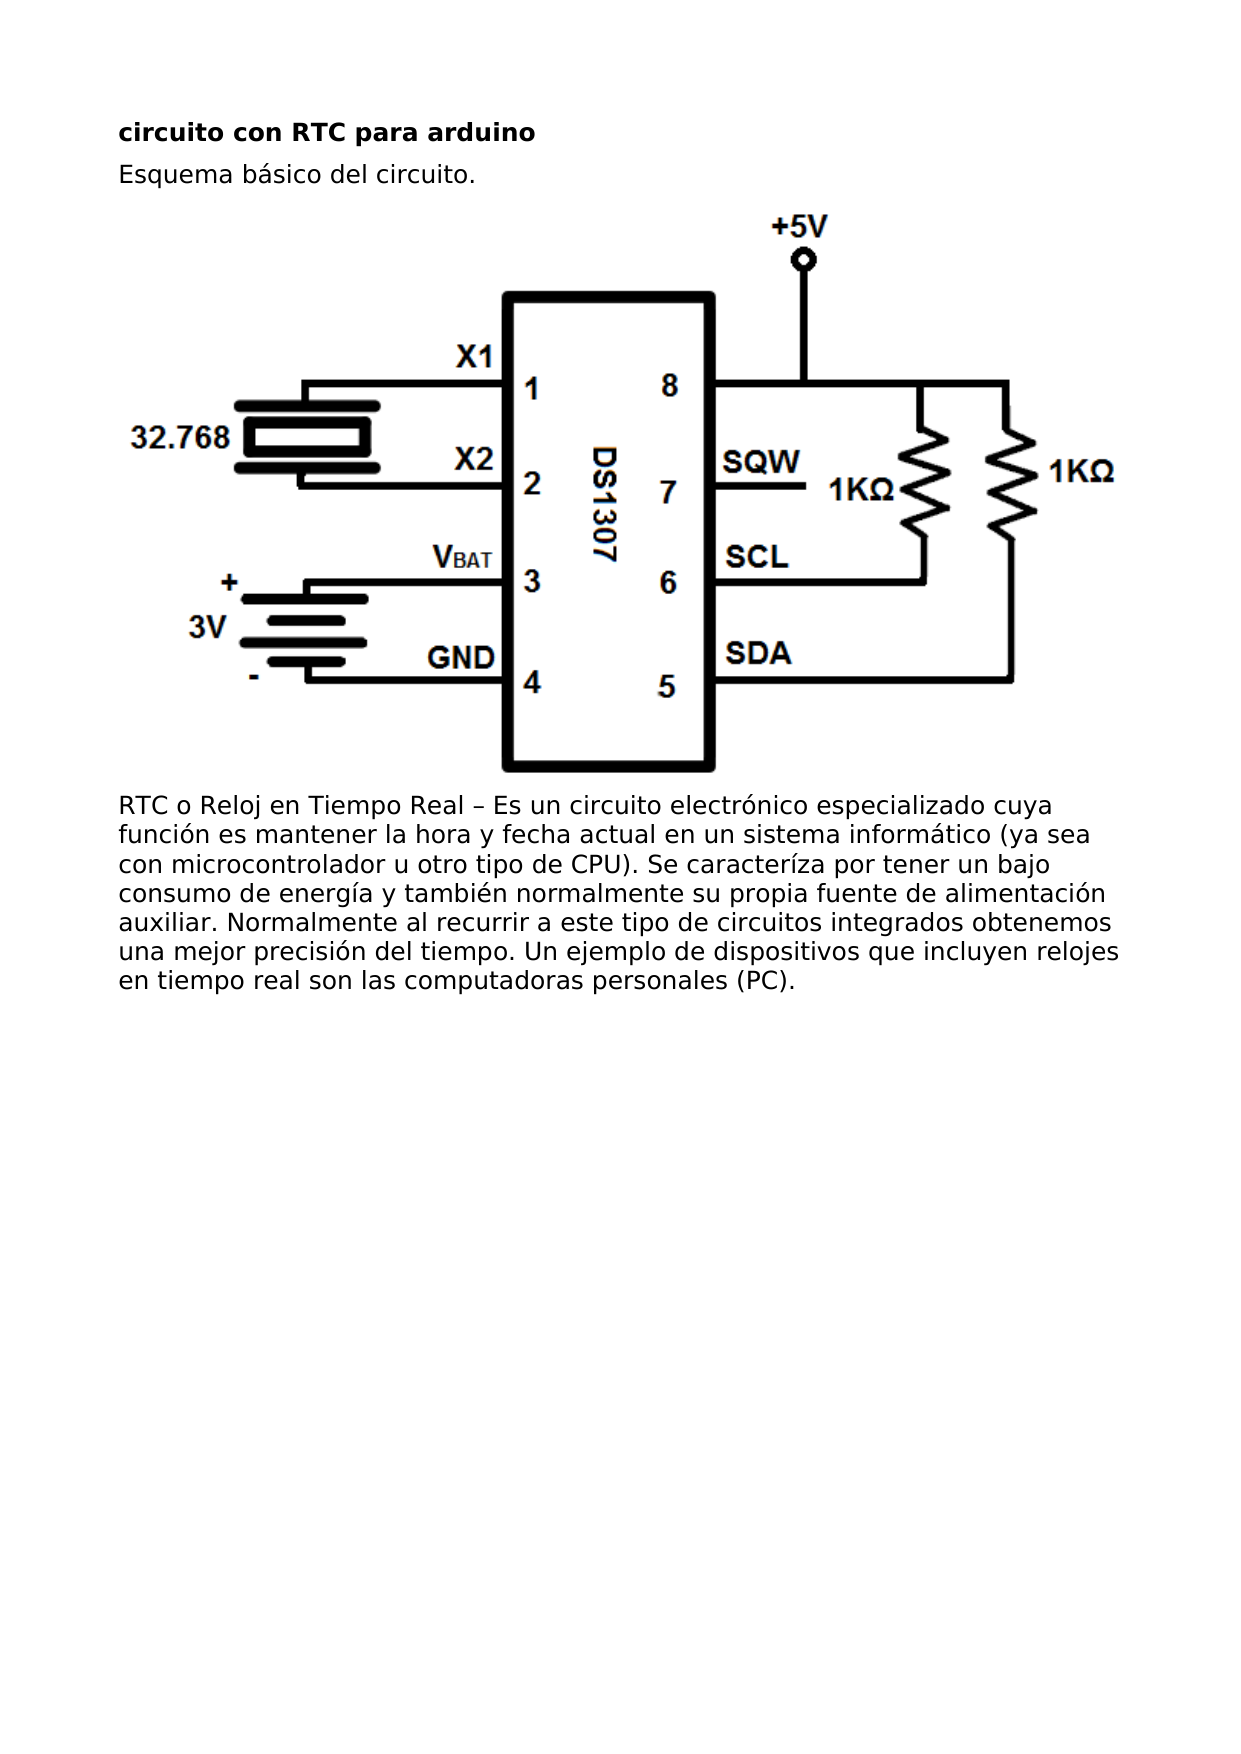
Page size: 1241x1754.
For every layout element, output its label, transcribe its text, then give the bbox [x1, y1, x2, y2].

text Esquema básico del circuito. [118, 160, 1122, 189]
text RTC o Reloj en Tiempo Real – Es un circuito electrónico especializado cuya función es mantener la hora y fecha actual en un sistema informático (ya sea con microcontrolador u otro tipo de CPU). Se caracteríza por tener un bajo consumo de energía y también normalmente su propia fuente de alimentación auxiliar. Normalmente al recurrir a este tipo de circuitos integrados obtenemos una mejor precisión del tiempo. Un ejemplo de dispositivos que incluyen relojes en tiempo real son las computadoras personales (PC). [118, 792, 1122, 996]
picture [118, 201, 1123, 779]
text circuito con RTC para arduino [118, 118, 1122, 147]
